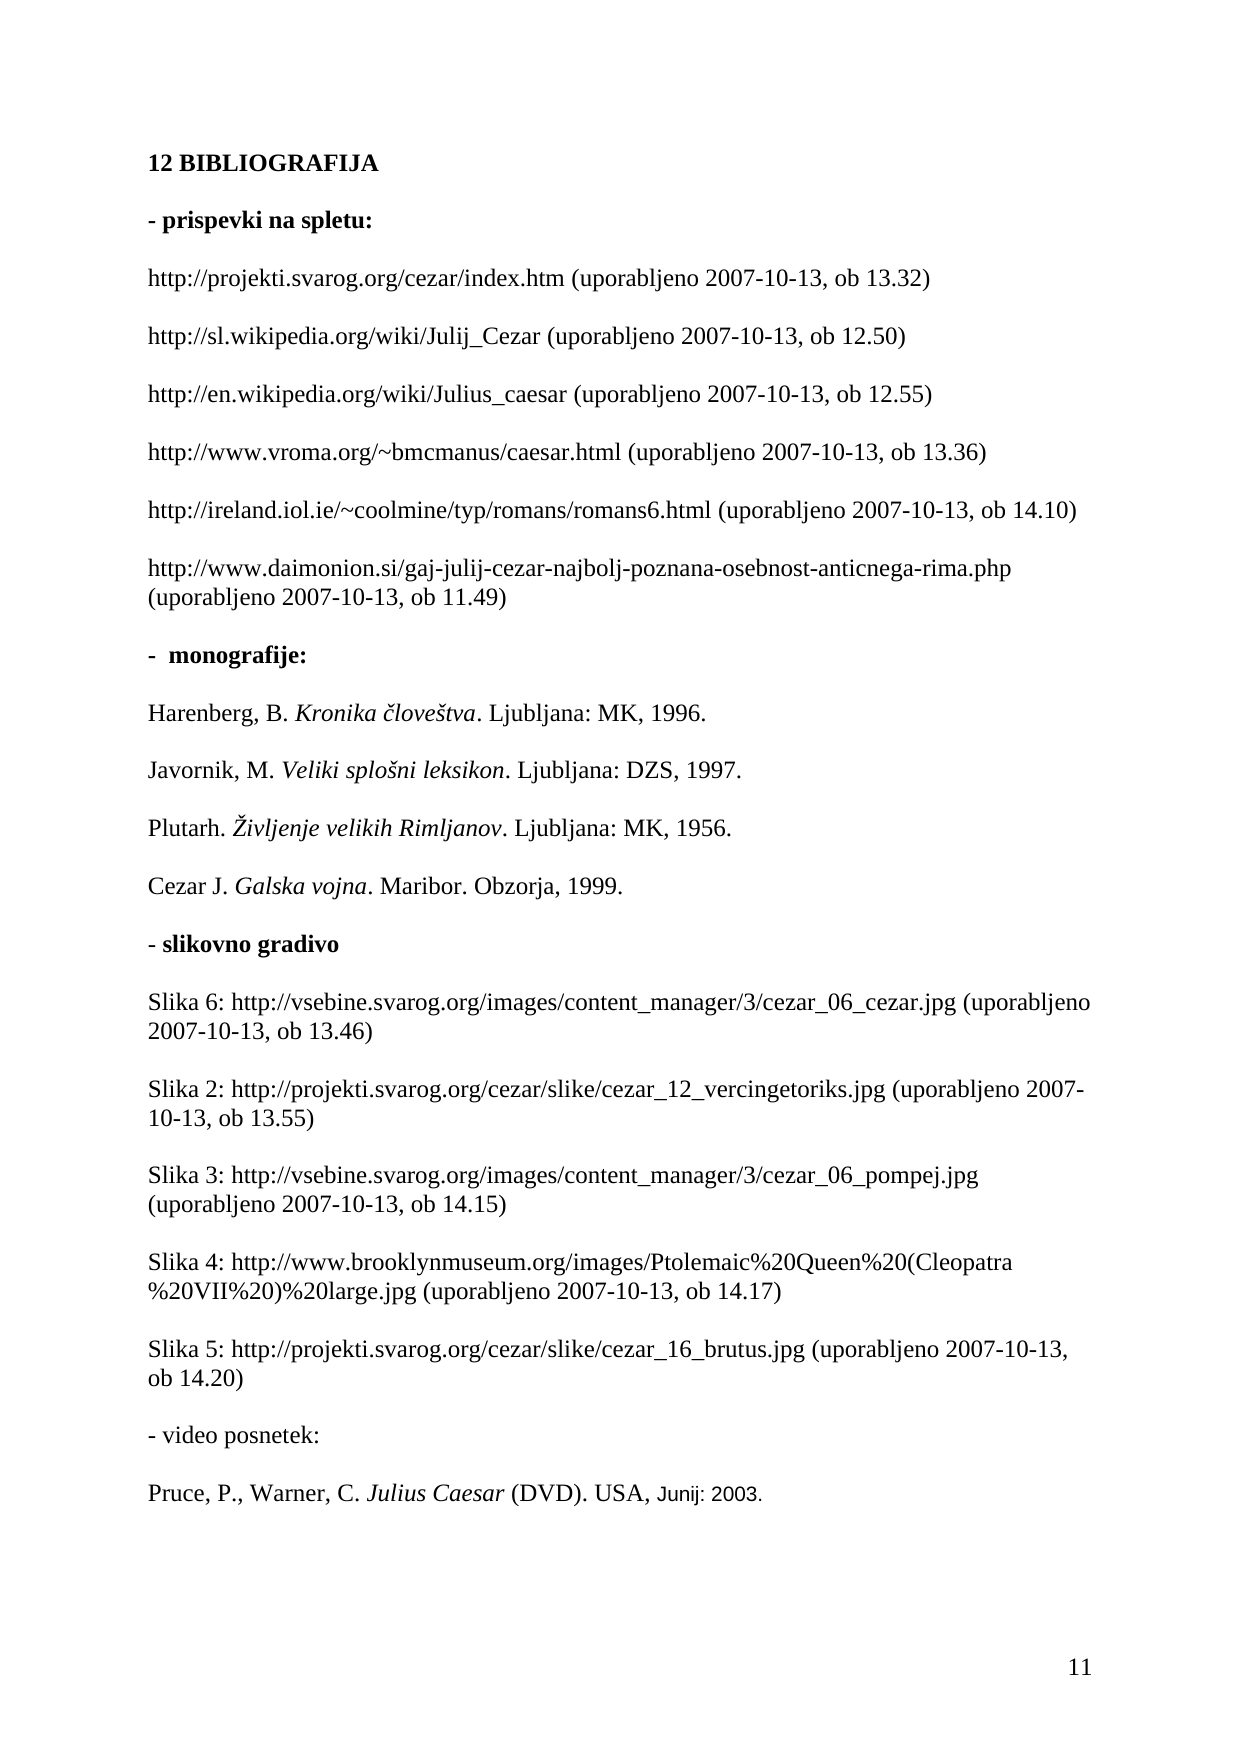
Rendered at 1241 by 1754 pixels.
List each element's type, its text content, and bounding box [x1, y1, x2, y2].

text http://en.wikipedia.org/wiki/Julius_caesar (uporabljeno 2007-10-13, ob 12.55) [148, 379, 1093, 408]
text http://www.daimonion.si/gaj-julij-cezar-najbolj-poznana-osebnost-anticnega-rima.php (uporabljeno 2007-10-13, ob 11.49) [148, 553, 1093, 611]
text - slikovno gradivo [148, 929, 1093, 958]
text Slika 3: http://vsebine.svarog.org/images/content_manager/3/cezar_06_pompej.jpg (uporabljeno 2007-10-13, ob 14.15) [148, 1161, 1093, 1218]
text http://sl.wikipedia.org/wiki/Julij_Cezar (uporabljeno 2007-10-13, ob 12.50) [148, 321, 1093, 350]
text Plutarh. Življenje velikih Rimljanov. Ljubljana: MK, 1956. [148, 813, 1093, 842]
text Cezar J. Galska vojna. Maribor. Obzorja, 1999. [148, 871, 1093, 900]
text http://ireland.iol.ie/~coolmine/typ/romans/romans6.html (uporabljeno 2007-10-13, ob 14.10) [148, 495, 1093, 524]
text Slika 2: http://projekti.svarog.org/cezar/slike/cezar_12_vercingetoriks.jpg (uporabljeno 2007-10-13, ob 13.55) [148, 1074, 1093, 1131]
text Harenberg, B. Kronika človeštva. Ljubljana: MK, 1996. [148, 698, 1093, 726]
text Pruce, P., Warner, C. Julius Caesar (DVD). USA, Junij: 2003. [148, 1478, 1093, 1507]
text http://projekti.svarog.org/cezar/index.htm (uporabljeno 2007-10-13, ob 13.32) [148, 263, 1093, 292]
text - monografije: [148, 640, 1093, 668]
text http://www.vroma.org/~bmcmanus/caesar.html (uporabljeno 2007-10-13, ob 13.36) [148, 437, 1093, 466]
text Slika 4: http://www.brooklynmuseum.org/images/Ptolemaic%20Queen%20(Cleopatra%20VII%20)%20large.jpg (uporabljeno 2007-10-13, ob 14.17) [148, 1247, 1093, 1305]
text Javornik, M. Veliki splošni leksikon. Ljubljana: DZS, 1997. [148, 756, 1093, 784]
text - prispevki na spletu: [148, 206, 1093, 234]
text - video posnetek: [148, 1421, 1093, 1449]
text 12 BIBLIOGRAFIJA [148, 148, 1093, 176]
text Slika 5: http://projekti.svarog.org/cezar/slike/cezar_16_brutus.jpg (uporabljeno 2007-10-13, ob 14.20) [148, 1334, 1093, 1391]
text Slika 6: http://vsebine.svarog.org/images/content_manager/3/cezar_06_cezar.jpg (uporabljeno 2007-10-13, ob 13.46) [148, 987, 1093, 1045]
